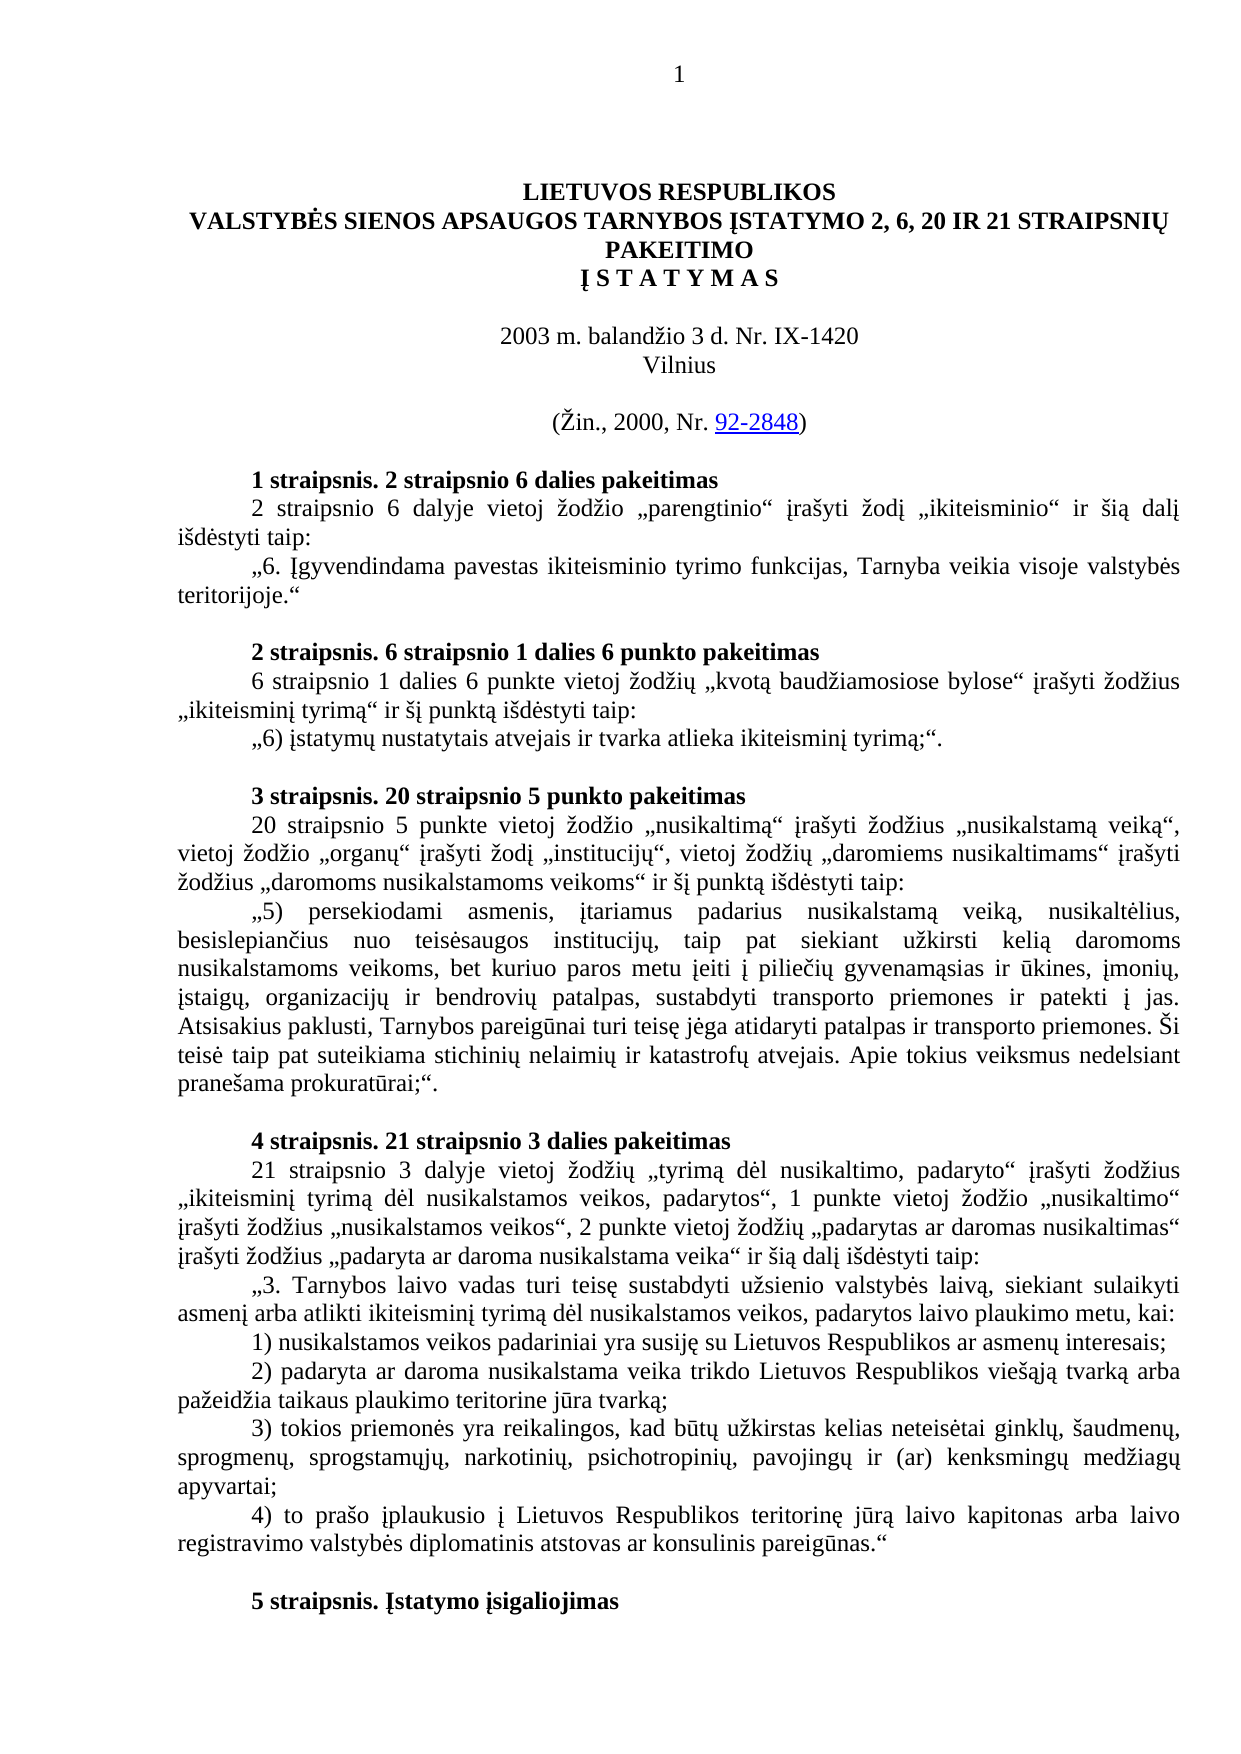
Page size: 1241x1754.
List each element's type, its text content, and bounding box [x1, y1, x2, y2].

text „6. Įgyvendindama pavestas ikiteisminio tyrimo funkcijas, Tarnyba veikia visoje valstybės teritorijoje.“ [177, 551, 1181, 608]
text 2 straipsnis. 6 straipsnio 1 dalies 6 punkto pakeitimas [177, 637, 1181, 666]
text 4 straipsnis. 21 straipsnio 3 dalies pakeitimas [177, 1126, 1181, 1155]
text 6 straipsnio 1 dalies 6 punkte vietoj žodžių „kvotą baudžiamosiose bylose“ įrašyti žodžius „ikiteisminį tyrimą“ ir šį punktą išdėstyti taip: [177, 666, 1181, 723]
text 2 straipsnio 6 dalyje vietoj žodžio „parengtinio“ įrašyti žodį „ikiteisminio“ ir šią dalį išdėstyti taip: [177, 493, 1181, 551]
text 2) padaryta ar daroma nusikalstama veika trikdo Lietuvos Respublikos viešąją tvarką arba pažeidžia taikaus plaukimo teritorine jūra tvarką; [177, 1356, 1181, 1413]
text 5 straipsnis. Įstatymo įsigaliojimas [177, 1586, 1181, 1615]
text 1 straipsnis. 2 straipsnio 6 dalies pakeitimas [177, 465, 1181, 493]
text 21 straipsnio 3 dalyje vietoj žodžių „tyrimą dėl nusikaltimo, padaryto“ įrašyti žodžius „ikiteisminį tyrimą dėl nusikalstamos veikos, padarytos“, 1 punkte vietoj žodžio „nusikaltimo“ įrašyti žodžius „nusikalstamos veikos“, 2 punkte vietoj žodžių „padarytas ar daromas nusikaltimas“ įrašyti žodžius „padaryta ar daroma nusikalstama veika“ ir šią dalį išdėstyti taip: [177, 1155, 1181, 1270]
text „3. Tarnybos laivo vadas turi teisę sustabdyti užsienio valstybės laivą, siekiant sulaikyti asmenį arba atlikti ikiteisminį tyrimą dėl nusikalstamos veikos, padarytos laivo plaukimo metu, kai: [177, 1270, 1181, 1327]
text LIETUVOS RESPUBLIKOS VALSTYBĖS SIENOS APSAUGOS TARNYBOS ĮSTATYMO 2, 6, 20 IR 21 STRAIPSNIŲ PAKEITIMO Į S T A T Y M A S [177, 177, 1181, 292]
text (Žin., 2000, Nr. 92-2848) [177, 407, 1181, 436]
text 3) tokios priemonės yra reikalingos, kad būtų užkirstas kelias neteisėtai ginklų, šaudmenų, sprogmenų, sprogstamųjų, narkotinių, psichotropinių, pavojingų ir (ar) kenksmingų medžiagų apyvartai; [177, 1413, 1181, 1500]
text „6) įstatymų nustatytais atvejais ir tvarka atlieka ikiteisminį tyrimą;“. [177, 723, 1181, 752]
text 1) nusikalstamos veikos padariniai yra susiję su Lietuvos Respublikos ar asmenų interesais; [177, 1327, 1181, 1356]
text 2003 m. balandžio 3 d. Nr. IX-1420 [177, 321, 1181, 350]
text 4) to prašo įplaukusio į Lietuvos Respublikos teritorinę jūrą laivo kapitonas arba laivo registravimo valstybės diplomatinis atstovas ar konsulinis pareigūnas.“ [177, 1500, 1181, 1557]
text 3 straipsnis. 20 straipsnio 5 punkto pakeitimas [177, 781, 1181, 810]
text Vilnius [177, 350, 1181, 378]
text „5) persekiodami asmenis, įtariamus padarius nusikalstamą veiką, nusikaltėlius, besislepiančius nuo teisėsaugos institucijų, taip pat siekiant užkirsti kelią daromoms nusikalstamoms veikoms, bet kuriuo paros metu įeiti į piliečių gyvenamąsias ir ūkines, įmonių, įstaigų, organizacijų ir bendrovių patalpas, sustabdyti transporto priemones ir patekti į jas. Atsisakius paklusti, Tarnybos pareigūnai turi teisę jėga atidaryti patalpas ir transporto priemones. Ši teisė taip pat suteikiama stichinių nelaimių ir katastrofų atvejais. Apie tokius veiksmus nedelsiant pranešama prokuratūrai;“. [177, 896, 1181, 1097]
text 20 straipsnio 5 punkte vietoj žodžio „nusikaltimą“ įrašyti žodžius „nusikalstamą veiką“, vietoj žodžio „organų“ įrašyti žodį „institucijų“, vietoj žodžių „daromiems nusikaltimams“ įrašyti žodžius „daromoms nusikalstamoms veikoms“ ir šį punktą išdėstyti taip: [177, 810, 1181, 896]
